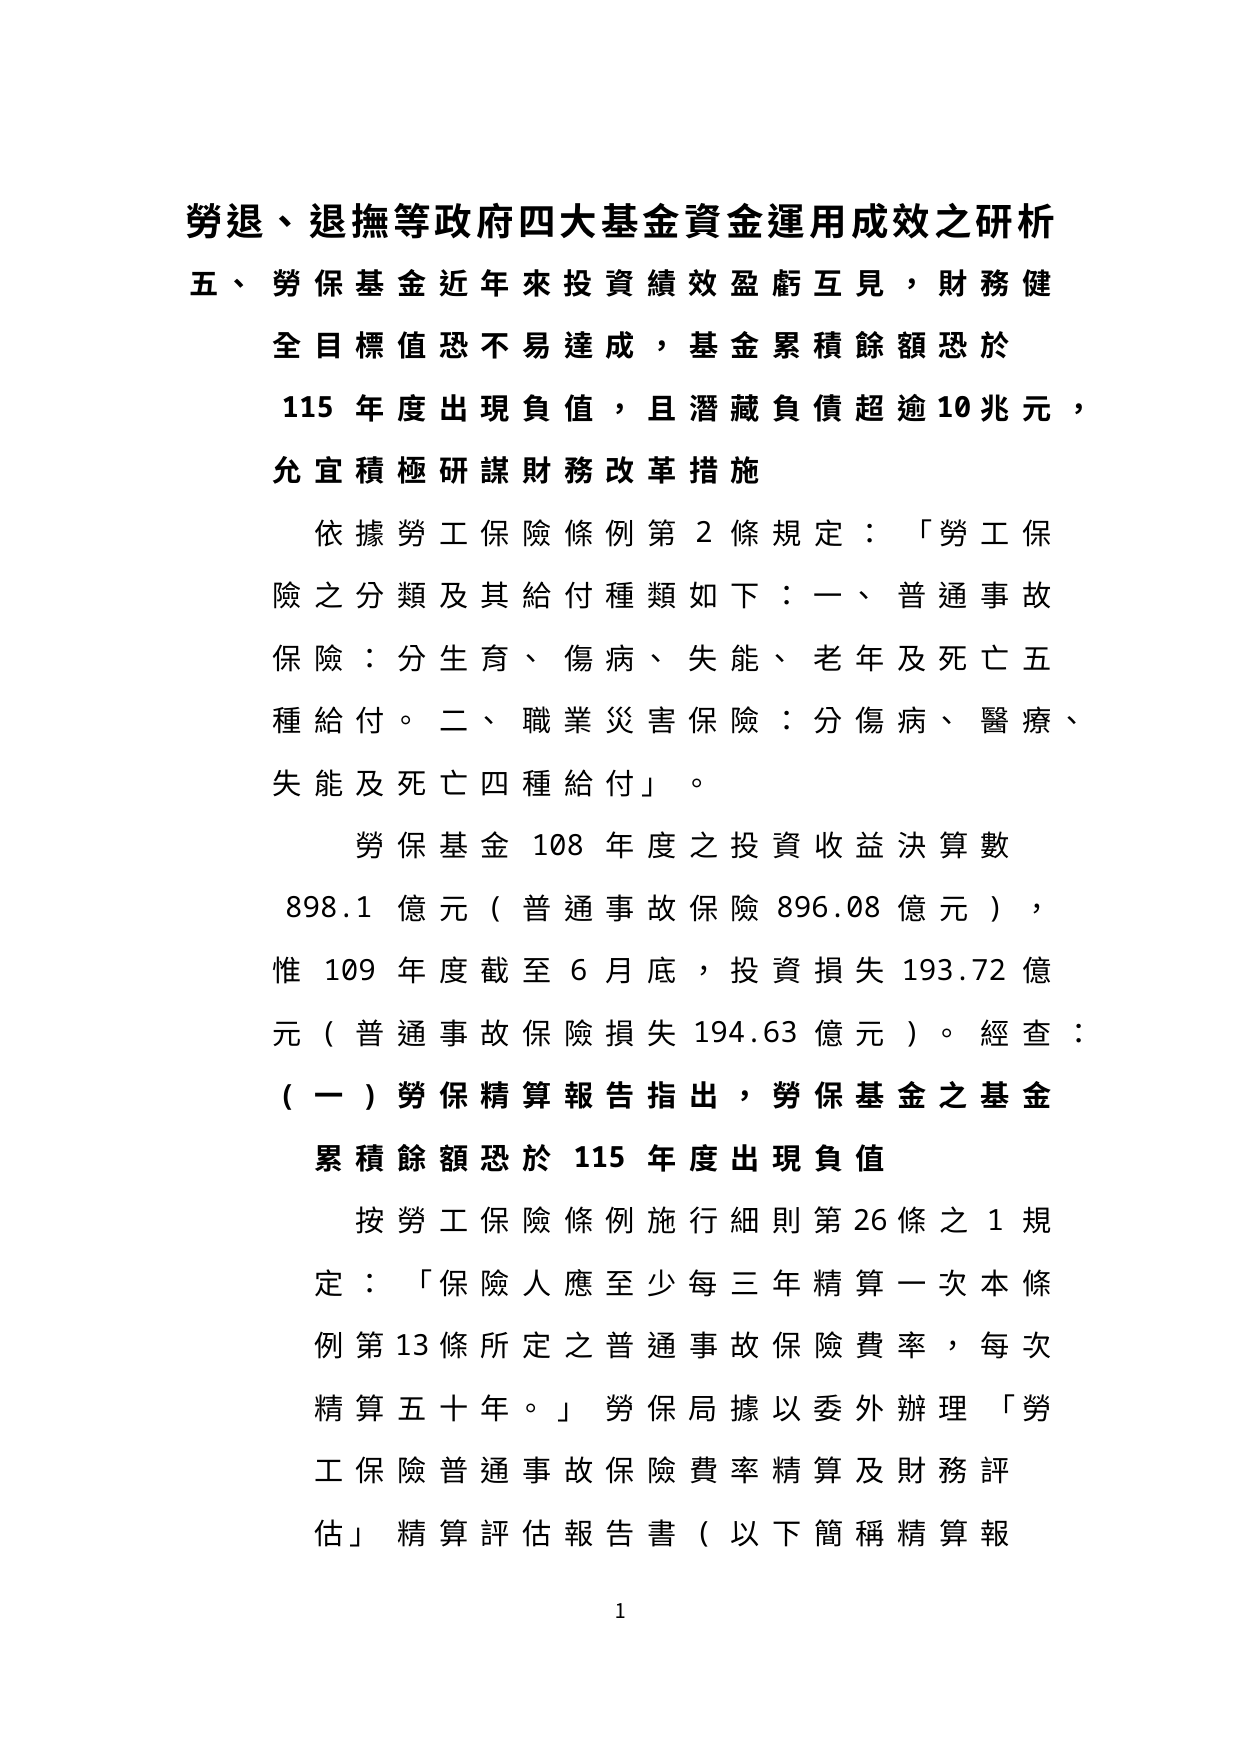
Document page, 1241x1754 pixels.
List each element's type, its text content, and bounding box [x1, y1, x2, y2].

text (一)勞保精算報告指出，勞保基金之基金累積餘額恐於115年度出現負值 [242, 1052, 1058, 1177]
text 勞退、退撫等政府四大基金資金運用成效之研析 [183, 177, 1058, 240]
text 依據勞工保險條例第2條規定：「勞工保險之分類及其給付種類如下：一、普通事故保險：分生育、傷病、失能、老年及死亡五種給付。二、職業災害保險：分傷病、醫療、失能及死亡四種給付」。 [242, 490, 1058, 802]
text 按勞工保險條例施行細則第26條之1規定：「保險人應至少每三年精算一次本條例第13條所定之普通事故保險費率，每次精算五十年。」勞保局據以委外辦理「勞工保險普通事故保險費率精算及財務評估」精算評估報告書(以下簡稱精算報告)，目前精算報告以107年12月版為最新版，係以106年12月31日為精算基準日，其精算結果較上次精算報告之主要變動內容略以：平衡費率由27.3%提高至27.94%，精算負債增加8,453億元，未提存精算負債增加7,474億元，保費收入不足支出年度由107年提前至106年，首次基金累積餘額出現負值年由116年提前至115年(詳附表3-5-1)。 [271, 1177, 1058, 1552]
text 勞保基金108年度之投資收益決算數898.1億元(普通事故保險896.08億元)，惟109年度截至6月底，投資損失193.72億元(普通事故保險損失194.63億元)。經查： [257, 802, 1058, 1052]
text 五、勞保基金近年來投資績效盈虧互見，財務健全目標值恐不易達成，基金累積餘額恐於115年度出現負值，且潛藏負債超逾10兆元，允宜積極研謀財務改革措施 [183, 240, 1058, 490]
